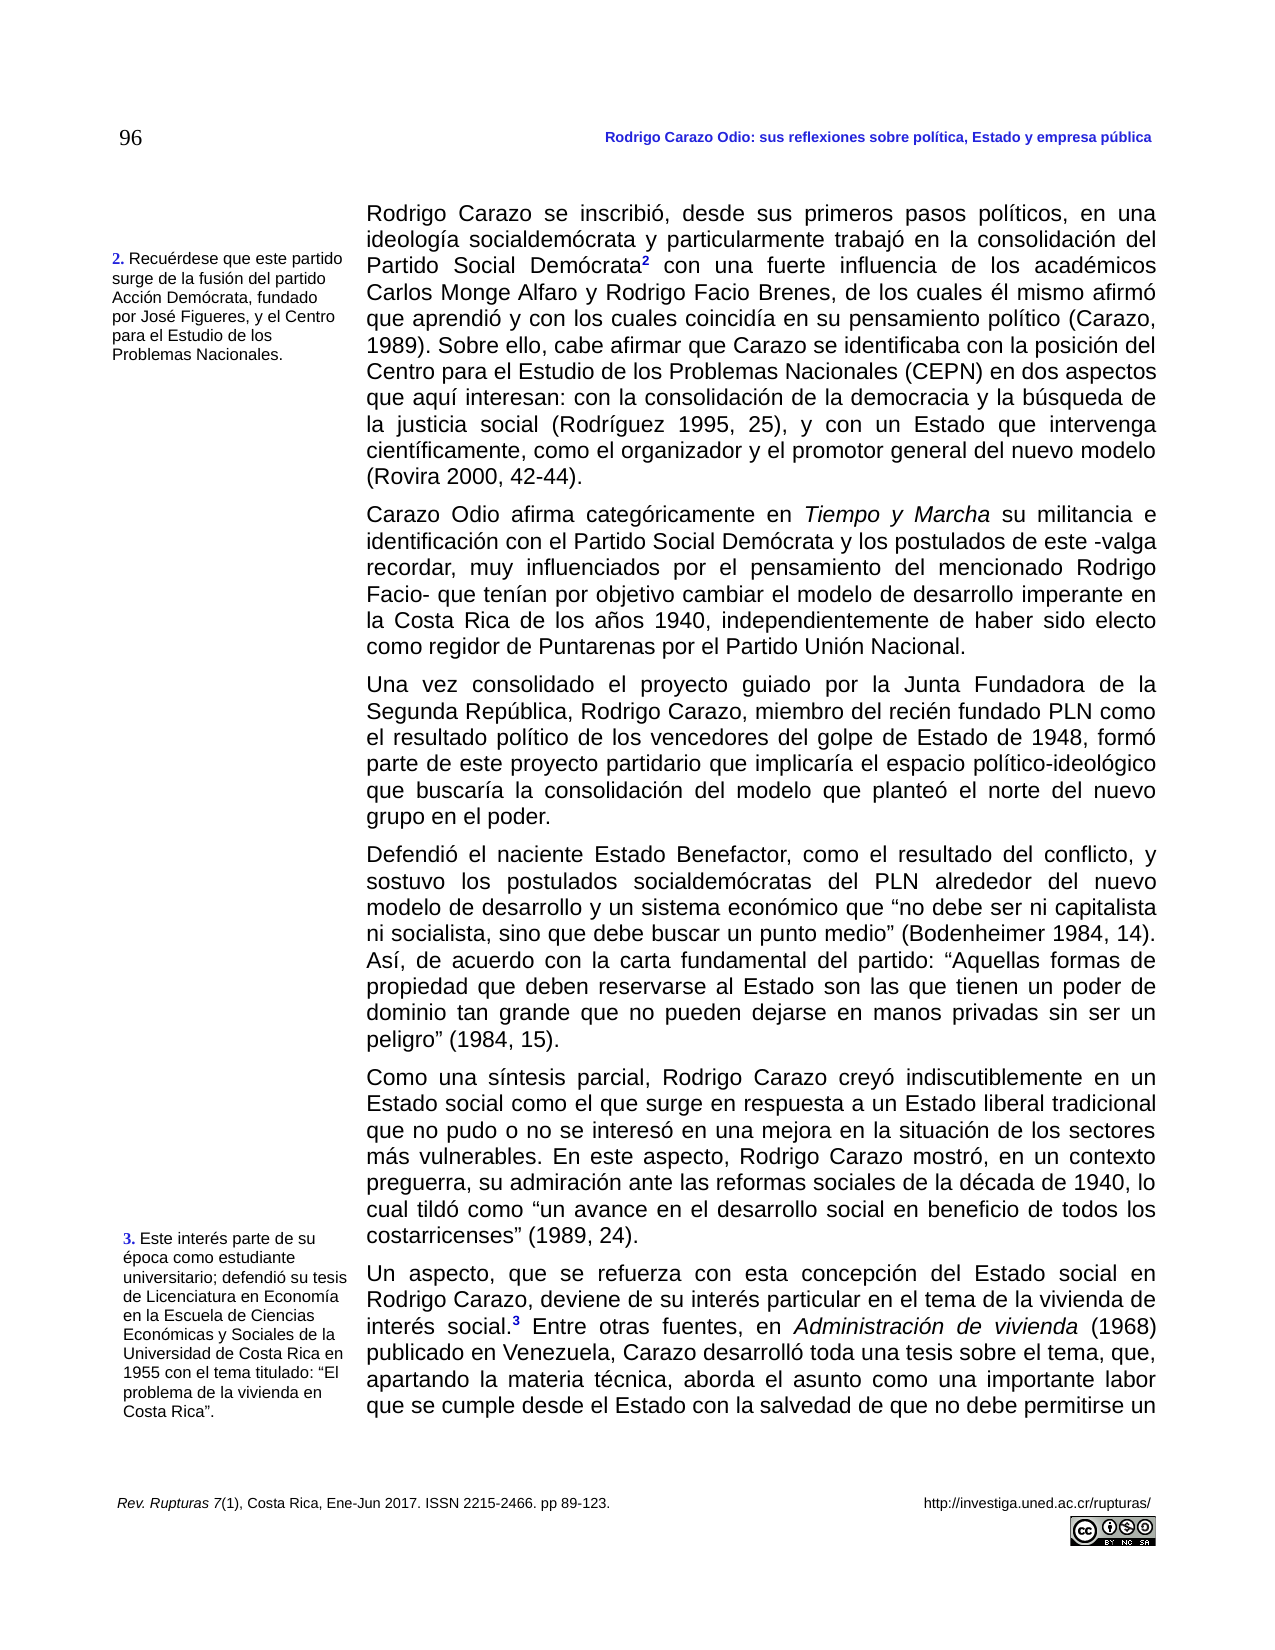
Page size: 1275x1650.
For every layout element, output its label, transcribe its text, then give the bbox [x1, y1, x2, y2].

text Rodrigo Carazo se inscribió, desde sus primeros pasos políticos, en una ideología socialdemócrata y particularmente trabajó en la consolidación del Partido Social Demócrata2 con una fuerte influencia de los académicos Carlos Monge Alfaro y Rodrigo Facio Brenes, de los cuales él mismo afirmó que aprendió y con los cuales coincidía en su pensamiento político (Carazo, 1989). Sobre ello, cabe afirmar que Carazo se identificaba con la posición del Centro para el Estudio de los Problemas Nacionales (CEPN) en dos aspectos que aquí interesan: con la consolidación de la democracia y la búsqueda de la justicia social (Rodríguez 1995, 25), y con un Estado que intervenga científicamente, como el organizador y el promotor general del nuevo modelo (Rovira 2000, 42-44). [366, 200, 1157, 490]
picture [1070, 1516, 1156, 1546]
text Un aspecto, que se refuerza con esta concepción del Estado social en Rodrigo Carazo, deviene de su interés particular en el tema de la vivienda de interés social.3 Entre otras fuentes, en Administración de vivienda (1968) publicado en Venezuela, Carazo desarrolló toda una tesis sobre el tema, que, apartando la materia técnica, aborda el asunto como una importante labor que se cumple desde el Estado con la salvedad de que no debe permitirse un [366, 1260, 1157, 1418]
text Una vez consolidado el proyecto guiado por la Junta Fundadora de la Segunda República, Rodrigo Carazo, miembro del recién fundado PLN como el resultado político de los vencedores del golpe de Estado de 1948, formó parte de este proyecto partidario que implicaría el espacio político-ideológico que buscaría la consolidación del modelo que planteó el norte del nuevo grupo en el poder. [366, 671, 1157, 829]
text Carazo Odio afirma categóricamente en Tiempo y Marcha su militancia e identificación con el Partido Social Demócrata y los postulados de este -valga recordar, muy influenciados por el pensamiento del mencionado Rodrigo Facio- que tenían por objetivo cambiar el modelo de desarrollo imperante en la Costa Rica de los años 1940, independientemente de haber sido electo como regidor de Puntarenas por el Partido Unión Nacional. [366, 501, 1157, 659]
text Como una síntesis parcial, Rodrigo Carazo creyó indiscutiblemente en un Estado social como el que surge en respuesta a un Estado liberal tradicional que no pudo o no se interesó en una mejora en la situación de los sectores más vulnerables. En este aspecto, Rodrigo Carazo mostró, en un contexto preguerra, su admiración ante las reformas sociales de la década de 1940, lo cual tildó como “un avance en el desarrollo social en beneficio de todos los costarricenses” (1989, 24). [366, 1064, 1157, 1248]
text Defendió el naciente Estado Benefactor, como el resultado del conflicto, y sostuvo los postulados socialdemócratas del PLN alrededor del nuevo modelo de desarrollo y un sistema económico que “no debe ser ni capitalista ni socialista, sino que debe buscar un punto medio” (Bodenheimer 1984, 14). Así, de acuerdo con la carta fundamental del partido: “Aquellas formas de propiedad que deben reservarse al Estado son las que tienen un poder de dominio tan grande que no pueden dejarse en manos privadas sin ser un peligro” (1984, 15). [366, 841, 1157, 1052]
